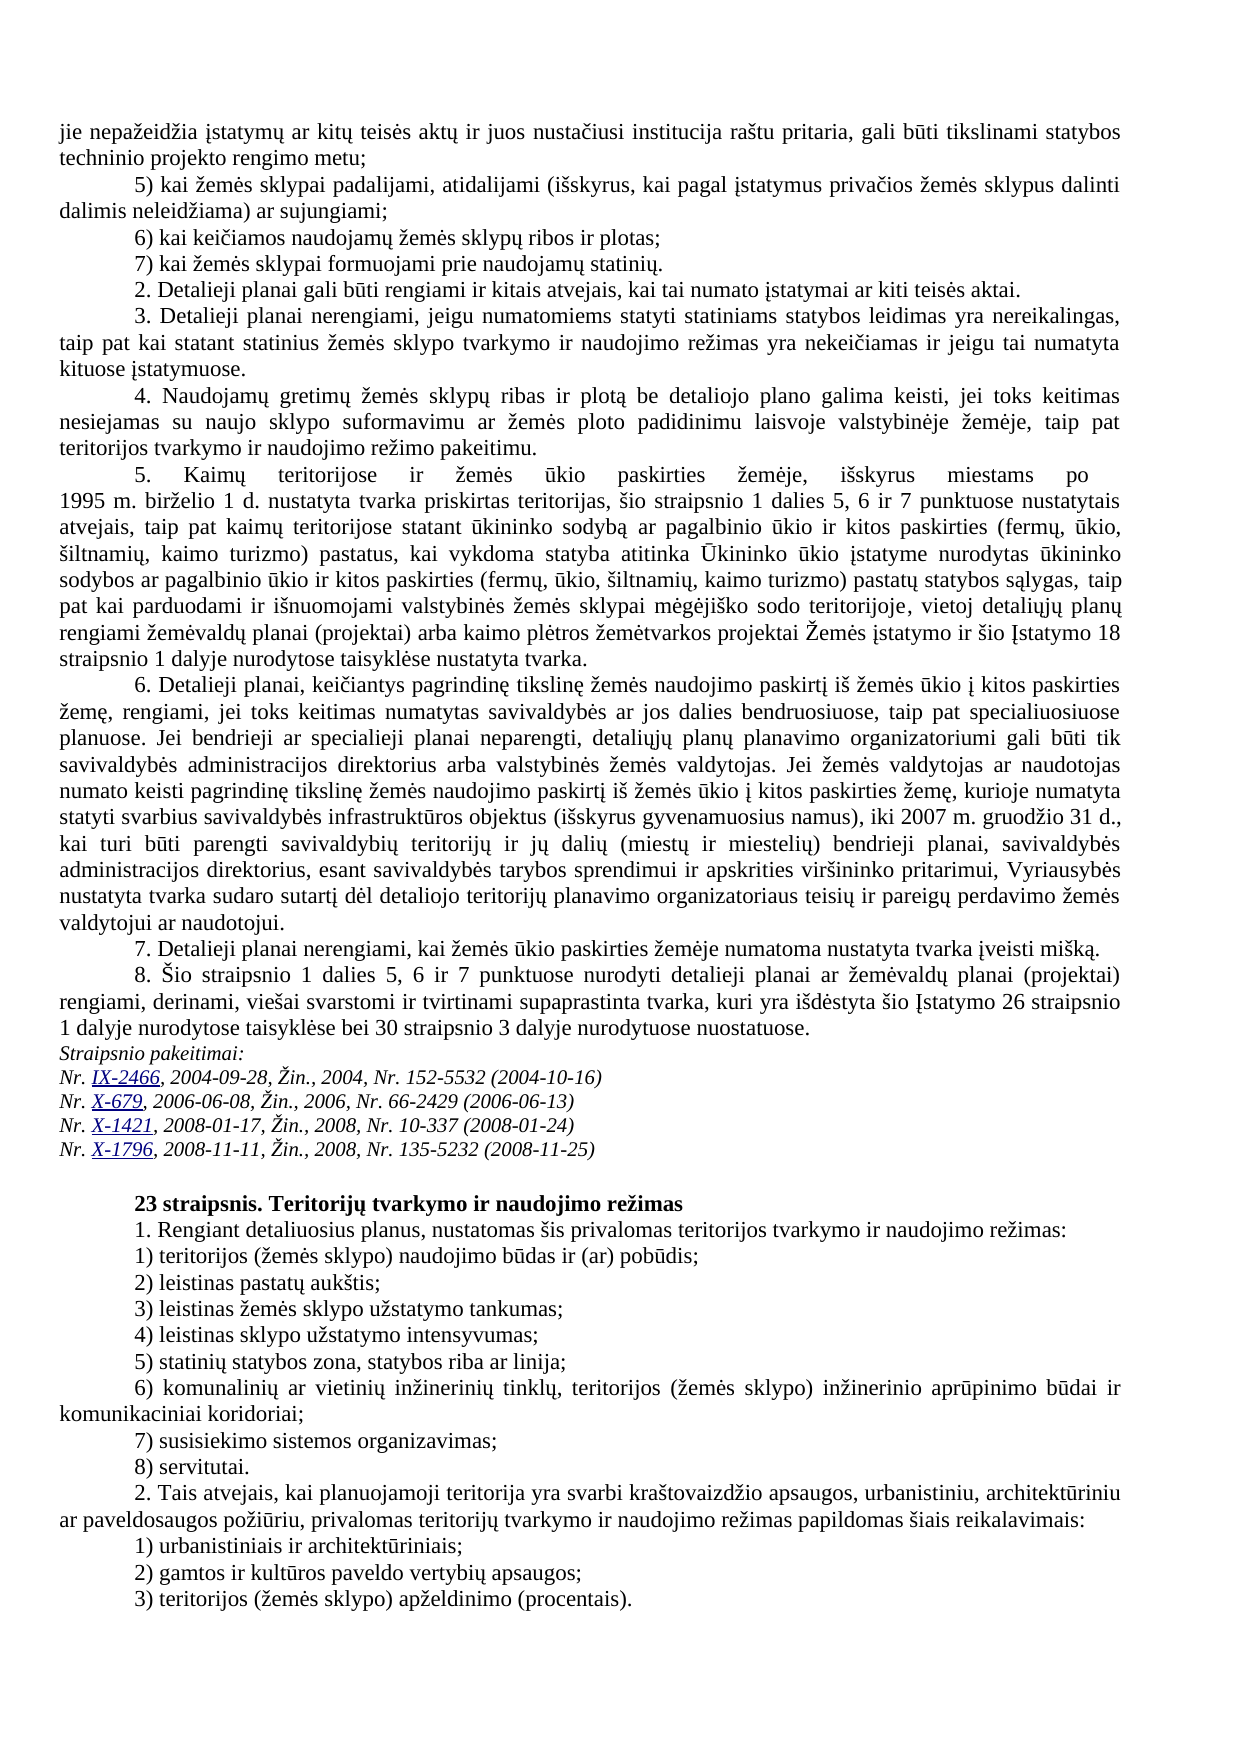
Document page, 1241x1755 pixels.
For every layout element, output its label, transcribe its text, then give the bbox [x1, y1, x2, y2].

text 7) kai žemės sklypai formuojami prie naudojamų statinių. [59, 250, 1122, 276]
text 6. Detalieji planai, keičiantys pagrindinę tikslinę žemės naudojimo paskirtį iš žemės ūkio į kitos paskirties žemę, rengiami, jei toks keitimas numatytas savivaldybės ar jos dalies bendruosiuose, taip pat specialiuosiuose planuose. Jei bendrieji ar specialieji planai neparengti, detaliųjų planų planavimo organizatoriumi gali būti tik savivaldybės administracijos direktorius arba valstybinės žemės valdytojas. Jei žemės valdytojas ar naudotojas numato keisti pagrindinę tikslinę žemės naudojimo paskirtį iš žemės ūkio į kitos paskirties žemę, kurioje numatyta statyti svarbius savivaldybės infrastruktūros objektus (išskyrus gyvenamuosius namus), iki 2007 m. gruodžio 31 d., kai turi būti parengti savivaldybių teritorijų ir jų dalių (miestų ir miestelių) bendrieji planai, savivaldybės administracijos direktorius, esant savivaldybės tarybos sprendimui ir apskrities viršininko pritarimui, Vyriausybės nustatyta tvarka sudaro sutartį dėl detaliojo teritorijų planavimo organizatoriaus teisių ir pareigų perdavimo žemės valdytojui ar naudotojui. [59, 672, 1122, 935]
text 5) statinių statybos zona, statybos riba ar linija; [59, 1348, 1122, 1374]
text 1) urbanistiniais ir architektūriniais; [59, 1532, 1122, 1558]
text 1. Rengiant detaliuosius planus, nustatomas šis privalomas teritorijos tvarkymo ir naudojimo režimas: [59, 1216, 1122, 1242]
text 8. Šio straipsnio 1 dalies 5, 6 ir 7 punktuose nurodyti detalieji planai ar žemėvaldų planai (projektai) rengiami, derinami, viešai svarstomi ir tvirtinami supaprastinta tvarka, kuri yra išdėstyta šio Įstatymo 26 straipsnio 1 dalyje nurodytose taisyklėse bei 30 straipsnio 3 dalyje nurodytuose nuostatuose. [59, 961, 1122, 1041]
text 6) komunalinių ar vietinių inžinerinių tinklų, teritorijos (žemės sklypo) inžinerinio aprūpinimo būdai ir komunikaciniai koridoriai; [59, 1374, 1122, 1427]
text 5. Kaimų teritorijose ir žemės ūkio paskirties žemėje, išskyrus miestams po 1995 m. birželio 1 d. nustatyta tvarka priskirtas teritorijas, šio straipsnio 1 dalies 5, 6 ir 7 punktuose nustatytais atvejais, taip pat kaimų teritorijose statant ūkininko sodybą ar pagalbinio ūkio ir kitos paskirties (fermų, ūkio, šiltnamių, kaimo turizmo) pastatus, kai vykdoma statyba atitinka Ūkininko ūkio įstatyme nurodytas ūkininko sodybos ar pagalbinio ūkio ir kitos paskirties (fermų, ūkio, šiltnamių, kaimo turizmo) pastatų statybos sąlygas, taip pat kai parduodami ir išnuomojami valstybinės žemės sklypai mėgėjiško sodo teritorijoje, vietoj detaliųjų planų rengiami žemėvaldų planai (projektai) arba kaimo plėtros žemėtvarkos projektai Žemės įstatymo ir šio Įstatymo 18 straipsnio 1 dalyje nurodytose taisyklėse nustatyta tvarka. [59, 461, 1122, 672]
text 2) gamtos ir kultūros paveldo vertybių apsaugos; [59, 1558, 1122, 1585]
text Nr. X-679, 2006-06-08, Žin., 2006, Nr. 66-2429 (2006-06-13) [59, 1089, 1122, 1113]
text 7. Detalieji planai nerengiami, kai žemės ūkio paskirties žemėje numatoma nustatyta tvarka įveisti mišką. [59, 935, 1122, 961]
text 23 straipsnis. Teritorijų tvarkymo ir naudojimo režimas [59, 1189, 1122, 1216]
text Nr. X-1796, 2008-11-11, Žin., 2008, Nr. 135-5232 (2008-11-25) [59, 1137, 1122, 1161]
text Straipsnio pakeitimai: [59, 1041, 1122, 1064]
text 3) leistinas žemės sklypo užstatymo tankumas; [59, 1295, 1122, 1321]
text jie nepažeidžia įstatymų ar kitų teisės aktų ir juos nustačiusi institucija raštu pritaria, gali būti tikslinami statybos techninio projekto rengimo metu; [59, 118, 1122, 171]
text 4. Naudojamų gretimų žemės sklypų ribas ir plotą be detaliojo plano galima keisti, jei toks keitimas nesiejamas su naujo sklypo suformavimu ar žemės ploto padidinimu laisvoje valstybinėje žemėje, taip pat teritorijos tvarkymo ir naudojimo režimo pakeitimu. [59, 382, 1122, 461]
text Nr. IX-2466, 2004-09-28, Žin., 2004, Nr. 152-5532 (2004-10-16) [59, 1064, 1122, 1089]
text 3) teritorijos (žemės sklypo) apželdinimo (procentais). [59, 1585, 1122, 1611]
text 1) teritorijos (žemės sklypo) naudojimo būdas ir (ar) pobūdis; [59, 1242, 1122, 1269]
text 2) leistinas pastatų aukštis; [59, 1269, 1122, 1295]
text 3. Detalieji planai nerengiami, jeigu numatomiems statyti statiniams statybos leidimas yra nereikalingas, taip pat kai statant statinius žemės sklypo tvarkymo ir naudojimo režimas yra nekeičiamas ir jeigu tai numatyta kituose įstatymuose. [59, 303, 1122, 382]
text 2. Tais atvejais, kai planuojamoji teritorija yra svarbi kraštovaizdžio apsaugos, urbanistiniu, architektūriniu ar paveldosaugos požiūriu, privalomas teritorijų tvarkymo ir naudojimo režimas papildomas šiais reikalavimais: [59, 1479, 1122, 1532]
text 8) servitutai. [59, 1453, 1122, 1479]
text 5) kai žemės sklypai padalijami, atidalijami (išskyrus, kai pagal įstatymus privačios žemės sklypus dalinti dalimis neleidžiama) ar sujungiami; [59, 171, 1122, 223]
text Nr. X-1421, 2008-01-17, Žin., 2008, Nr. 10-337 (2008-01-24) [59, 1113, 1122, 1137]
text 6) kai keičiamos naudojamų žemės sklypų ribos ir plotas; [59, 223, 1122, 250]
text 4) leistinas sklypo užstatymo intensyvumas; [59, 1321, 1122, 1348]
text 2. Detalieji planai gali būti rengiami ir kitais atvejais, kai tai numato įstatymai ar kiti teisės aktai. [59, 276, 1122, 303]
text 7) susisiekimo sistemos organizavimas; [59, 1427, 1122, 1453]
